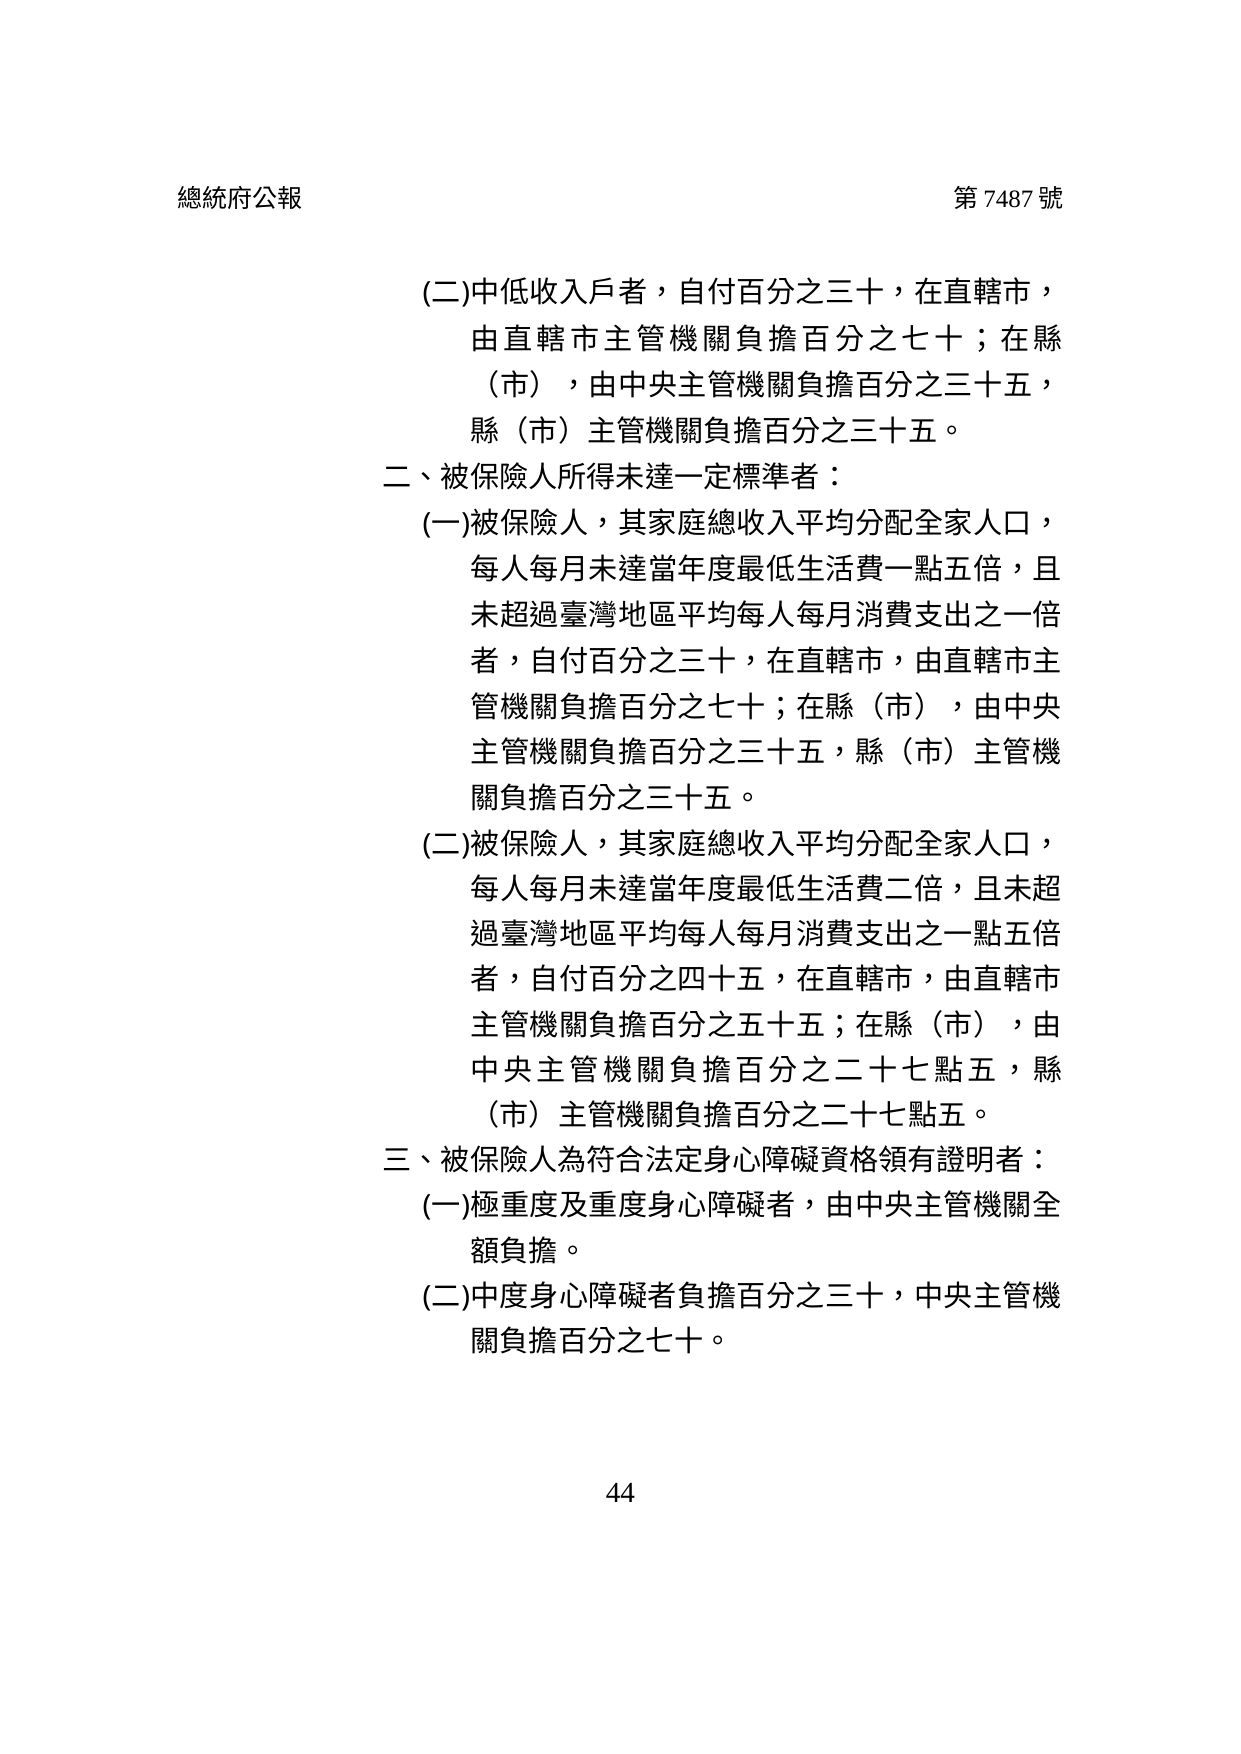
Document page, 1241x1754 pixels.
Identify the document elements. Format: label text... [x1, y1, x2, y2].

text (一)極重度及重度身心障礙者，由中央主管機關全額負擔。 [422, 1179, 1063, 1270]
text (二)中低收入戶者，自付百分之三十，在直轄市，由直轄市主管機關負擔百分之七十；在縣（市），由中央主管機關負擔百分之三十五，縣（市）主管機關負擔百分之三十五。 [422, 266, 1063, 451]
text (二)被保險人，其家庭總收入平均分配全家人口，每人每月未達當年度最低生活費二倍，且未超過臺灣地區平均每人每月消費支出之一點五倍者，自付百分之四十五，在直轄市，由直轄市主管機關負擔百分之五十五；在縣（市），由中央主管機關負擔百分之二十七點五，縣（市）主管機關負擔百分之二十七點五。 [422, 818, 1063, 1134]
text 二、被保險人所得未達一定標準者： [382, 451, 1063, 497]
text (二)中度身心障礙者負擔百分之三十，中央主管機關負擔百分之七十。 [422, 1270, 1063, 1360]
text (一)被保險人，其家庭總收入平均分配全家人口，每人每月未達當年度最低生活費一點五倍，且未超過臺灣地區平均每人每月消費支出之一倍者，自付百分之三十，在直轄市，由直轄市主管機關負擔百分之七十；在縣（市），由中央主管機關負擔百分之三十五，縣（市）主管機關負擔百分之三十五。 [422, 497, 1063, 818]
text 三、被保險人為符合法定身心障礙資格領有證明者： [382, 1134, 1063, 1179]
